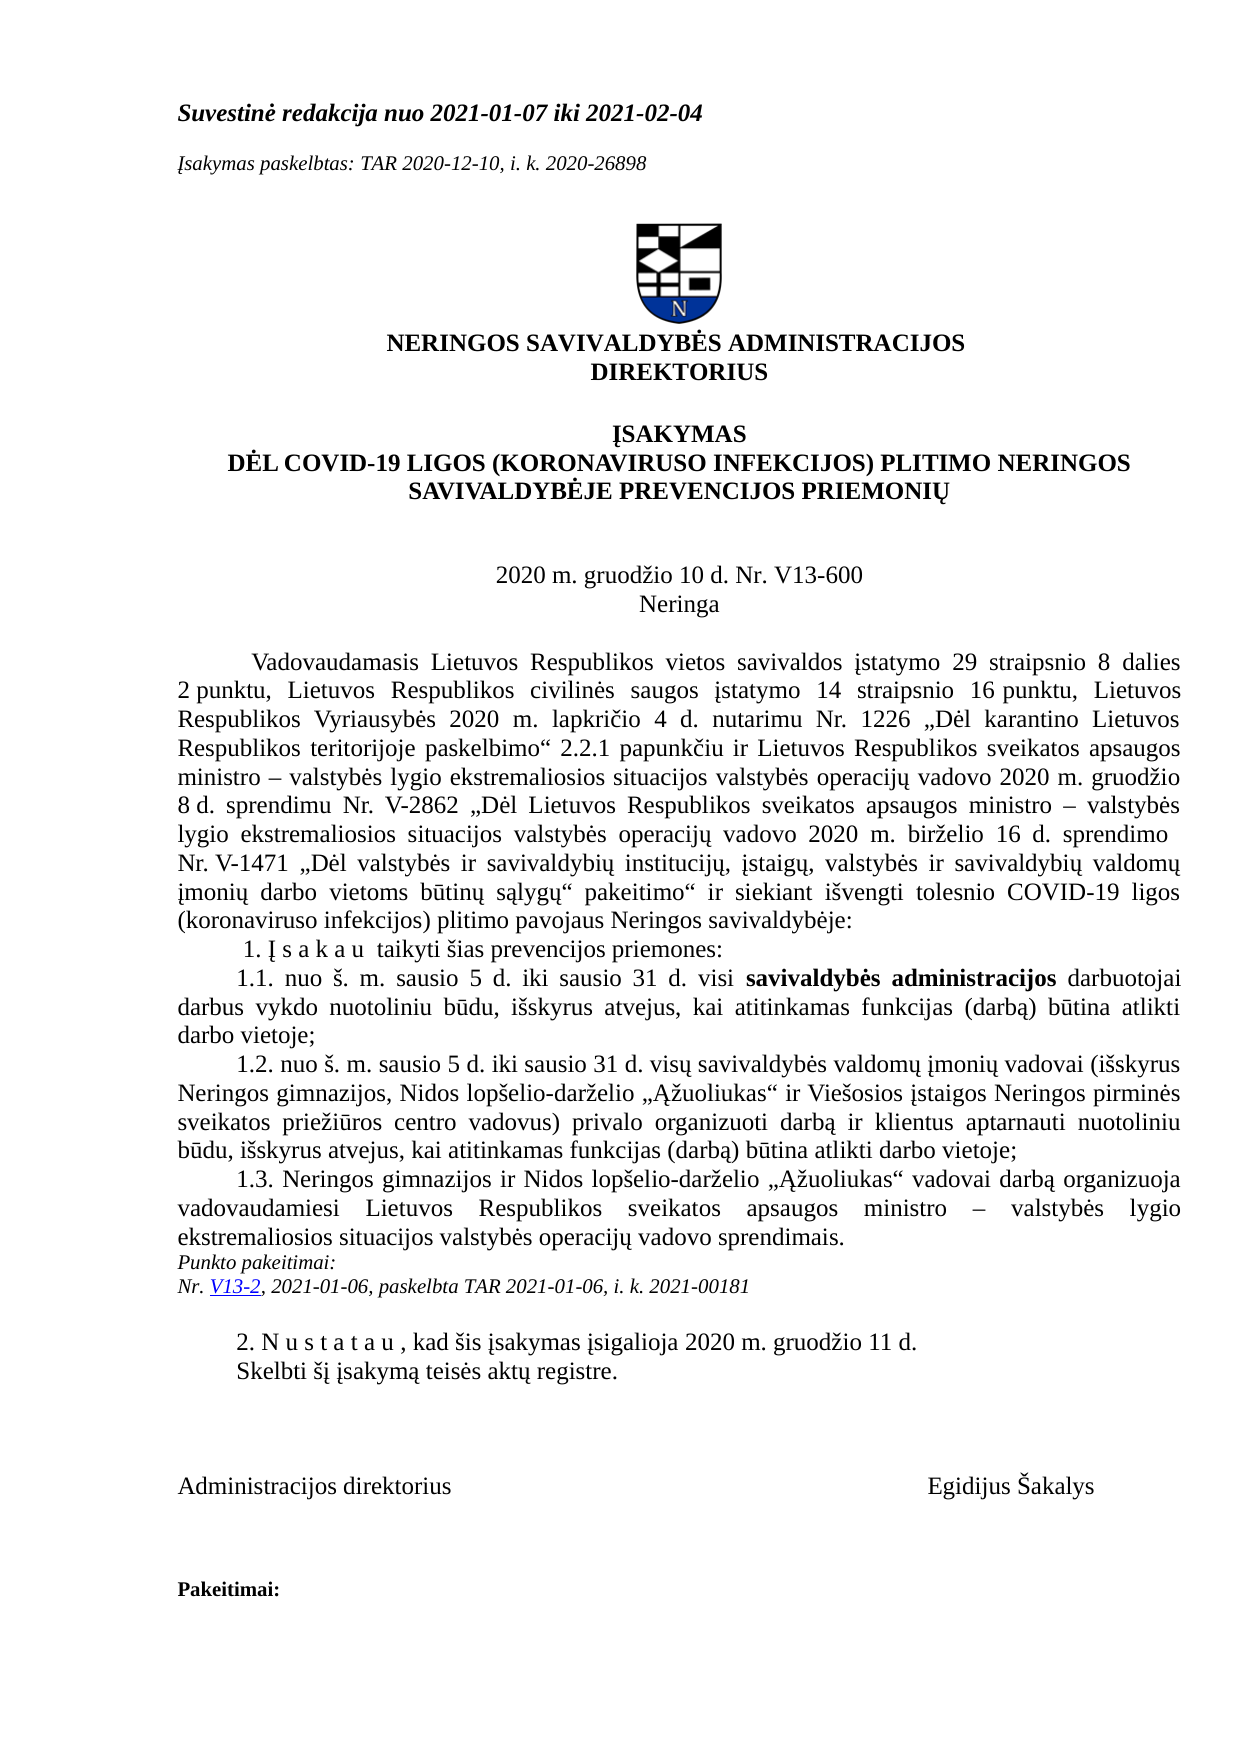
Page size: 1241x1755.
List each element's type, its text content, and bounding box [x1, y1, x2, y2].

text Administracijos direktorius Egidijus Šakalys [177, 1471, 1131, 1500]
text Įsakymas paskelbtas: TAR 2020-12-10, i. k. 2020-26898 [177, 151, 1181, 175]
text 1.1. nuo š. m. sausio 5 d. iki sausio 31 d. visi savivaldybės administracijos darbuotojai darbus vykdo nuotoliniu būdu, išskyrus atvejus, kai atitinkamas funkcijas (darbą) būtina atlikti darbo vietoje; [177, 963, 1181, 1049]
text ĮSAKYMAS [177, 419, 1181, 448]
text Vadovaudamasis Lietuvos Respublikos vietos savivaldos įstatymo 29 straipsnio 8 dalies 2 punktu, Lietuvos Respublikos civilinės saugos įstatymo 14 straipsnio 16 punktu, Lietuvos Respublikos Vyriausybės 2020 m. lapkričio 4 d. nutarimu Nr. 1226 „Dėl karantino Lietuvos Respublikos teritorijoje paskelbimo“ 2.2.1 papunkčiu ir Lietuvos Respublikos sveikatos apsaugos ministro – valstybės lygio ekstremaliosios situacijos valstybės operacijų vadovo 2020 m. gruodžio 8 d. sprendimu Nr. V-2862 „Dėl Lietuvos Respublikos sveikatos apsaugos ministro – valstybės lygio ekstremaliosios situacijos valstybės operacijų vadovo 2020 m. birželio 16 d. sprendimo Nr. V-1471 „Dėl valstybės ir savivaldybių institucijų, įstaigų, valstybės ir savivaldybių valdomų įmonių darbo vietoms būtinų sąlygų“ pakeitimo“ ir siekiant išvengti tolesnio COVID-19 ligos (koronaviruso infekcijos) plitimo pavojaus Neringos savivaldybėje: [177, 647, 1181, 934]
text Pakeitimai: [177, 1577, 1181, 1601]
text 1. Įsakau taikyti šias prevencijos priemones: [236, 934, 1181, 963]
text Skelbti šį įsakymą teisės aktų registre. [177, 1356, 1181, 1385]
text DĖL COVID-19 LIGOS (KORONAVIRUSO INFEKCIJOS) PLITIMO NERINGOS SAVIVALDYBĖJE PREVENCIJOS PRIEMONIŲ [177, 448, 1181, 505]
text 2. Nustatau, kad šis įsakymas įsigalioja 2020 m. gruodžio 11 d. [177, 1327, 1181, 1356]
text 2020 m. gruodžio 10 d. Nr. V13-600 [177, 560, 1181, 589]
text Neringa [177, 589, 1181, 618]
text Suvestinė redakcija nuo 2021-01-07 iki 2021-02-04 [177, 98, 1181, 127]
text NERINGOS SAVIVALDYBĖS ADMINISTRACIJOS [177, 328, 1181, 357]
text Punkto pakeitimai: [177, 1250, 1181, 1274]
text Nr. V13-2, 2021-01-06, paskelbta TAR 2021-01-06, i. k. 2021-00181 [177, 1274, 1181, 1298]
text DIREKTORIUS [177, 357, 1181, 385]
text 1.3. Neringos gimnazijos ir Nidos lopšelio-darželio „Ąžuoliukas“ vadovai darbą organizuoja vadovaudamiesi Lietuvos Respublikos sveikatos apsaugos ministro – valstybės lygio ekstremaliosios situacijos valstybės operacijų vadovo sprendimais. [177, 1164, 1181, 1250]
text 1.2. nuo š. m. sausio 5 d. iki sausio 31 d. visų savivaldybės valdomų įmonių vadovai (išskyrus Neringos gimnazijos, Nidos lopšelio-darželio „Ąžuoliukas“ ir Viešosios įstaigos Neringos pirminės sveikatos priežiūros centro vadovus) privalo organizuoti darbą ir klientus aptarnauti nuotoliniu būdu, išskyrus atvejus, kai atitinkamas funkcijas (darbą) būtina atlikti darbo vietoje; [177, 1049, 1181, 1164]
